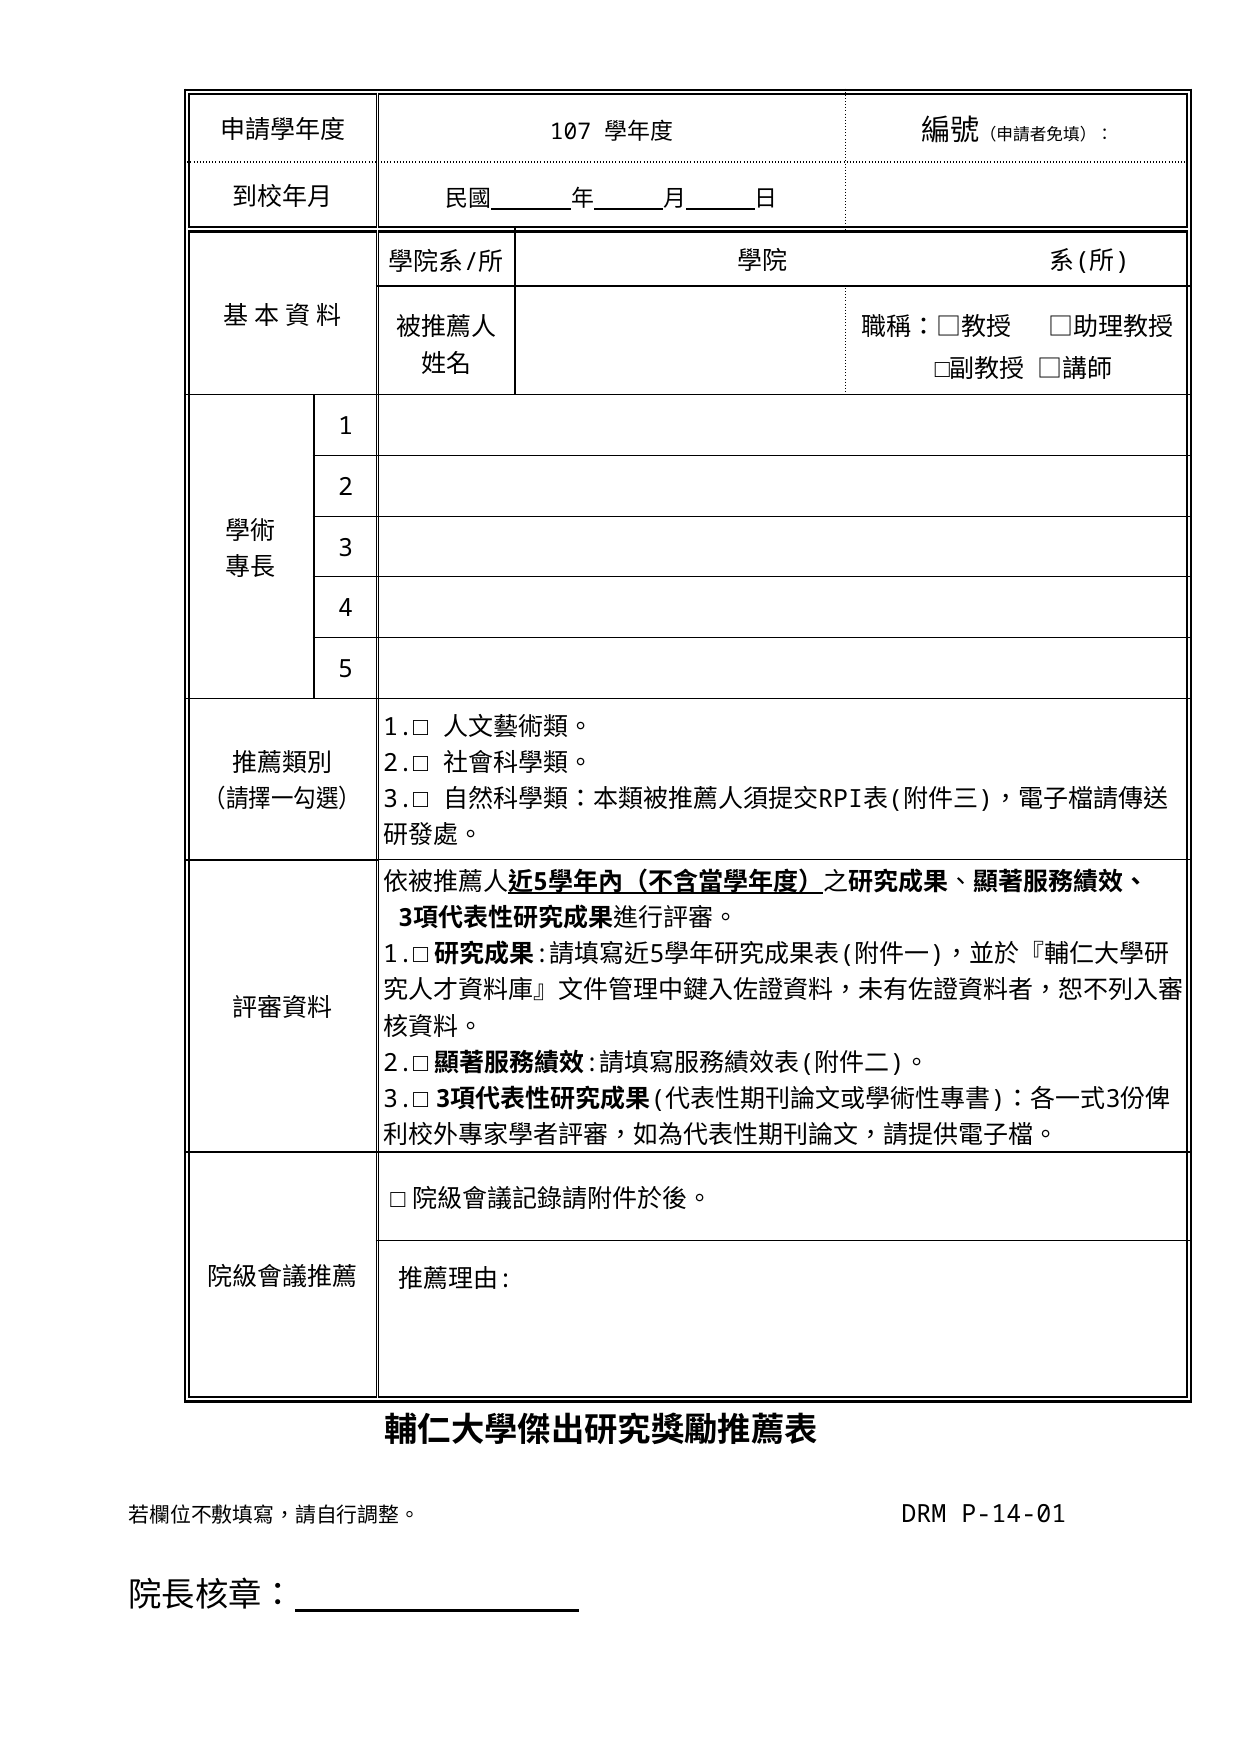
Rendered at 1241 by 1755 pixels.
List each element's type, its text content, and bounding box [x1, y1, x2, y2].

table_cell [379, 638, 1186, 697]
table_header 申請學年度 [190, 95, 376, 161]
table_cell 2 [315, 456, 376, 516]
table_cell 1.□ 人文藝術類。 2.□ 社會科學類。 3.□ 自然科學類：本類被推薦人須提交RPI表(附件三)，電子檔請傳送研發處。 [379, 699, 1186, 859]
table_cell 基本資料 [190, 233, 376, 394]
table_cell [516, 287, 845, 394]
table_cell 民國 年 月 日 [379, 161, 845, 226]
table_header 編號（申請者免填）： [845, 95, 1186, 161]
table_cell 學術 專長 [190, 395, 313, 697]
table_header 107 學年度 [379, 95, 845, 161]
table_cell [379, 456, 1186, 516]
text 若欄位不敷填寫，請自行調整。 DRM P-14-01 [128, 1488, 1074, 1531]
table_cell 評審資料 [190, 861, 376, 1151]
text 輔仁大學傑出研究獎勵推薦表 [128, 1402, 1074, 1451]
table_cell [845, 161, 1186, 226]
table_cell 到校年月 [190, 161, 376, 226]
table_cell [379, 517, 1186, 576]
table_cell 被推薦人 姓名 [379, 287, 514, 394]
table_cell □ 院級會議記錄請附件於後。 [379, 1153, 1186, 1239]
table_cell 5 [315, 638, 376, 697]
table_cell 職稱：□教授 □助理教授 □副教授 □講師 [845, 287, 1186, 394]
table_cell [379, 395, 1186, 455]
table_cell 1 [315, 395, 376, 455]
table_cell 推薦理由: [379, 1241, 1186, 1396]
table_cell [379, 577, 1186, 637]
table_cell 學院 系(所) [516, 233, 1186, 285]
text 院長核章： [128, 1568, 1074, 1616]
table_cell 推薦類別 （請擇一勾選） [190, 699, 376, 859]
table_cell 3 [315, 517, 376, 576]
table_cell 依被推薦人近5學年內（不含當學年度）之研究成果、顯著服務績效、 3項代表性研究成果進行評審。 1.□ 研究成果:請填寫近5學年研究成果表(附件一)，並於『輔仁大學研究人才資料庫』文件管理中鍵入佐證資料，未有佐證資料者，恕不列入審核資料。 2.□ 顯著服務績效:請填寫服務績效表(附件二)。 3.□ 3項代表性研究成果(代表性期刊論文或學術性專書)：各一式3份俾利校外專家學者評審，如為代表性期刊論文，請提供電子檔。 [379, 860, 1186, 1151]
table_cell 4 [315, 577, 376, 637]
table_cell 學院系/所 [379, 233, 514, 285]
table_cell 院級會議推薦 [190, 1153, 376, 1396]
